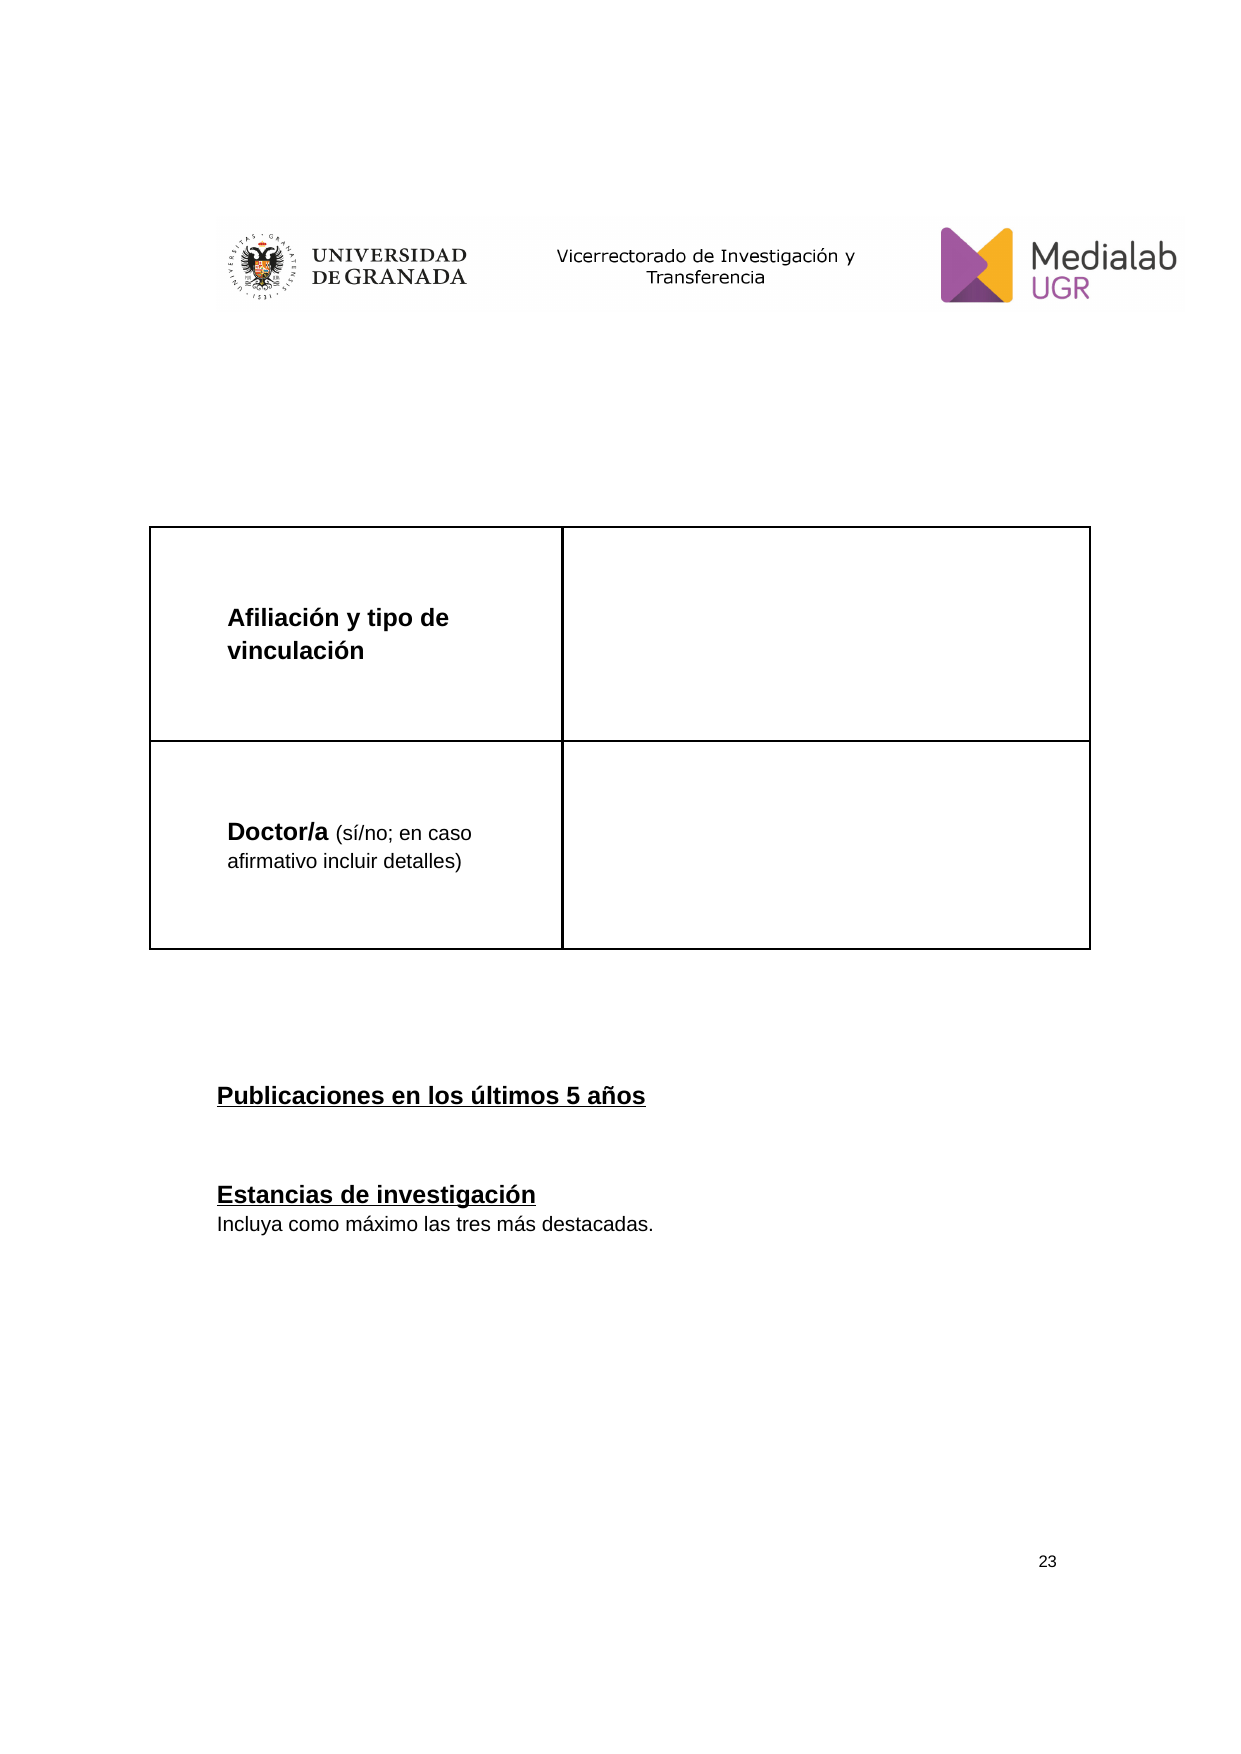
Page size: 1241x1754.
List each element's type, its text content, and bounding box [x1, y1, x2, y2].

table_cell Afiliación y tipo de vinculación [151, 528, 561, 740]
text Publicaciones en los últimos 5 años Estancias de investigación Incluya como máximo las tres más destacadas. [152, 950, 1121, 1323]
table_cell [564, 742, 1089, 948]
table_cell Doctor/a (sí/no; en caso afirmativo incluir detalles) [151, 742, 561, 948]
picture [216, 216, 1185, 312]
table_cell [564, 528, 1089, 740]
